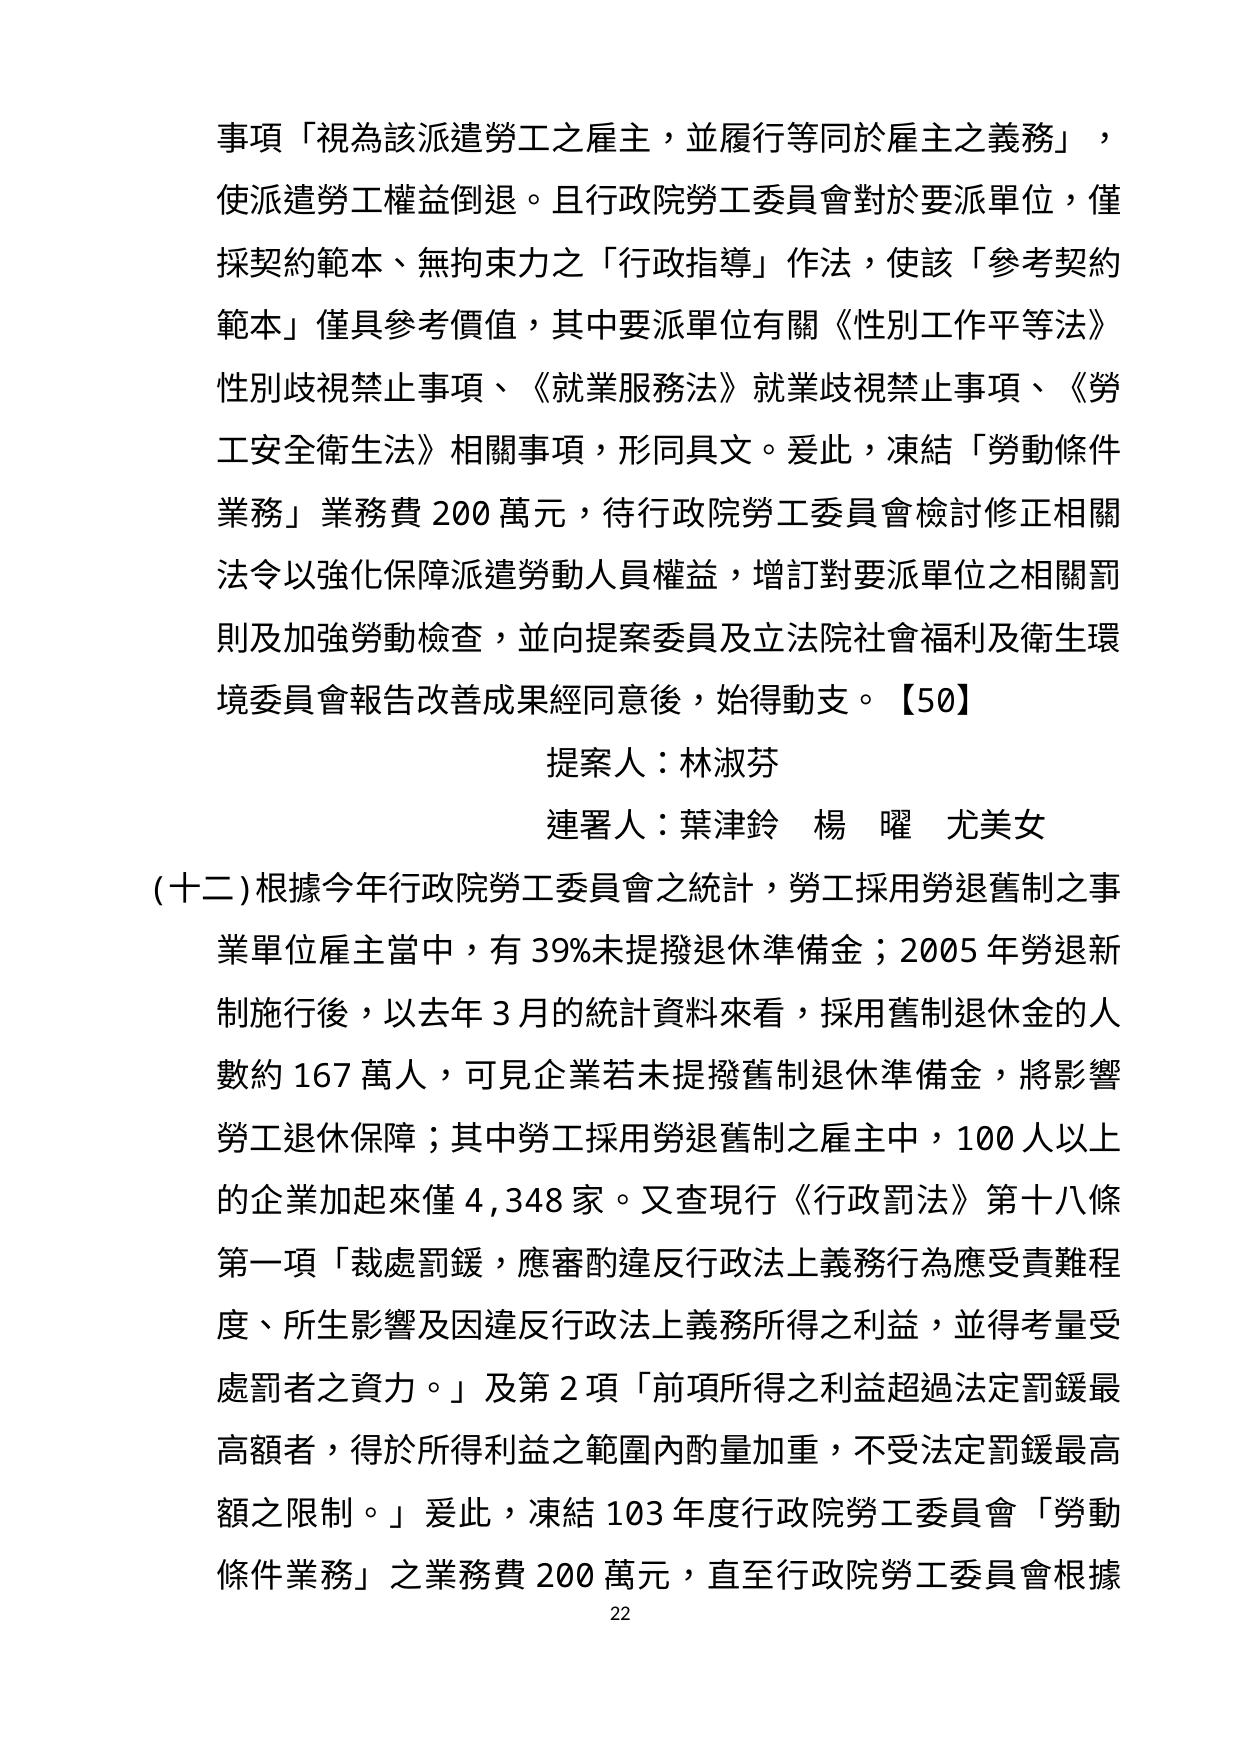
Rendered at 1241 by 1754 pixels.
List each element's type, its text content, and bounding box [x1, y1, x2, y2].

text 提案人：林淑芬 [118, 719, 1122, 782]
text 事項「視為該派遣勞工之雇主，並履行等同於雇主之義務」，使派遣勞工權益倒退。且行政院勞工委員會對於要派單位，僅採契約範本、無拘束力之「行政指導」作法，使該「參考契約範本」僅具參考價值，其中要派單位有關《性別工作平等法》性別歧視禁止事項、《就業服務法》就業歧視禁止事項、《勞工安全衛生法》相關事項，形同具文。爰此，凍結「勞動條件業務」業務費200萬元，待行政院勞工委員會檢討修正相關法令以強化保障派遣勞動人員權益，增訂對要派單位之相關罰則及加強勞動檢查，並向提案委員及立法院社會福利及衛生環境委員會報告改善成果經同意後，始得動支。【50】 [148, 94, 1122, 719]
text 連署人：葉津鈴 楊 曜 尤美女 [546, 782, 1122, 844]
text (十二)根據今年行政院勞工委員會之統計，勞工採用勞退舊制之事業單位雇主當中，有39%未提撥退休準備金；2005年勞退新制施行後，以去年3月的統計資料來看，採用舊制退休金的人數約167萬人，可見企業若未提撥舊制退休準備金，將影響勞工退休保障；其中勞工採用勞退舊制之雇主中，100人以上的企業加起來僅4,348家。又查現行《行政罰法》第十八條第一項「裁處罰鍰，應審酌違反行政法上義務行為應受責難程度、所生影響及因違反行政法上義務所得之利益，並得考量受處罰者之資力。」及第2項「前項所得之利益超過法定罰鍰最高額者，得於所得利益之範圍內酌量加重，不受法定罰鍰最高額之限制。」爰此，凍結103年度行政院勞工委員會「勞動條件業務」之業務費200萬元，直至行政院勞工委員會根據 [148, 844, 1122, 1594]
